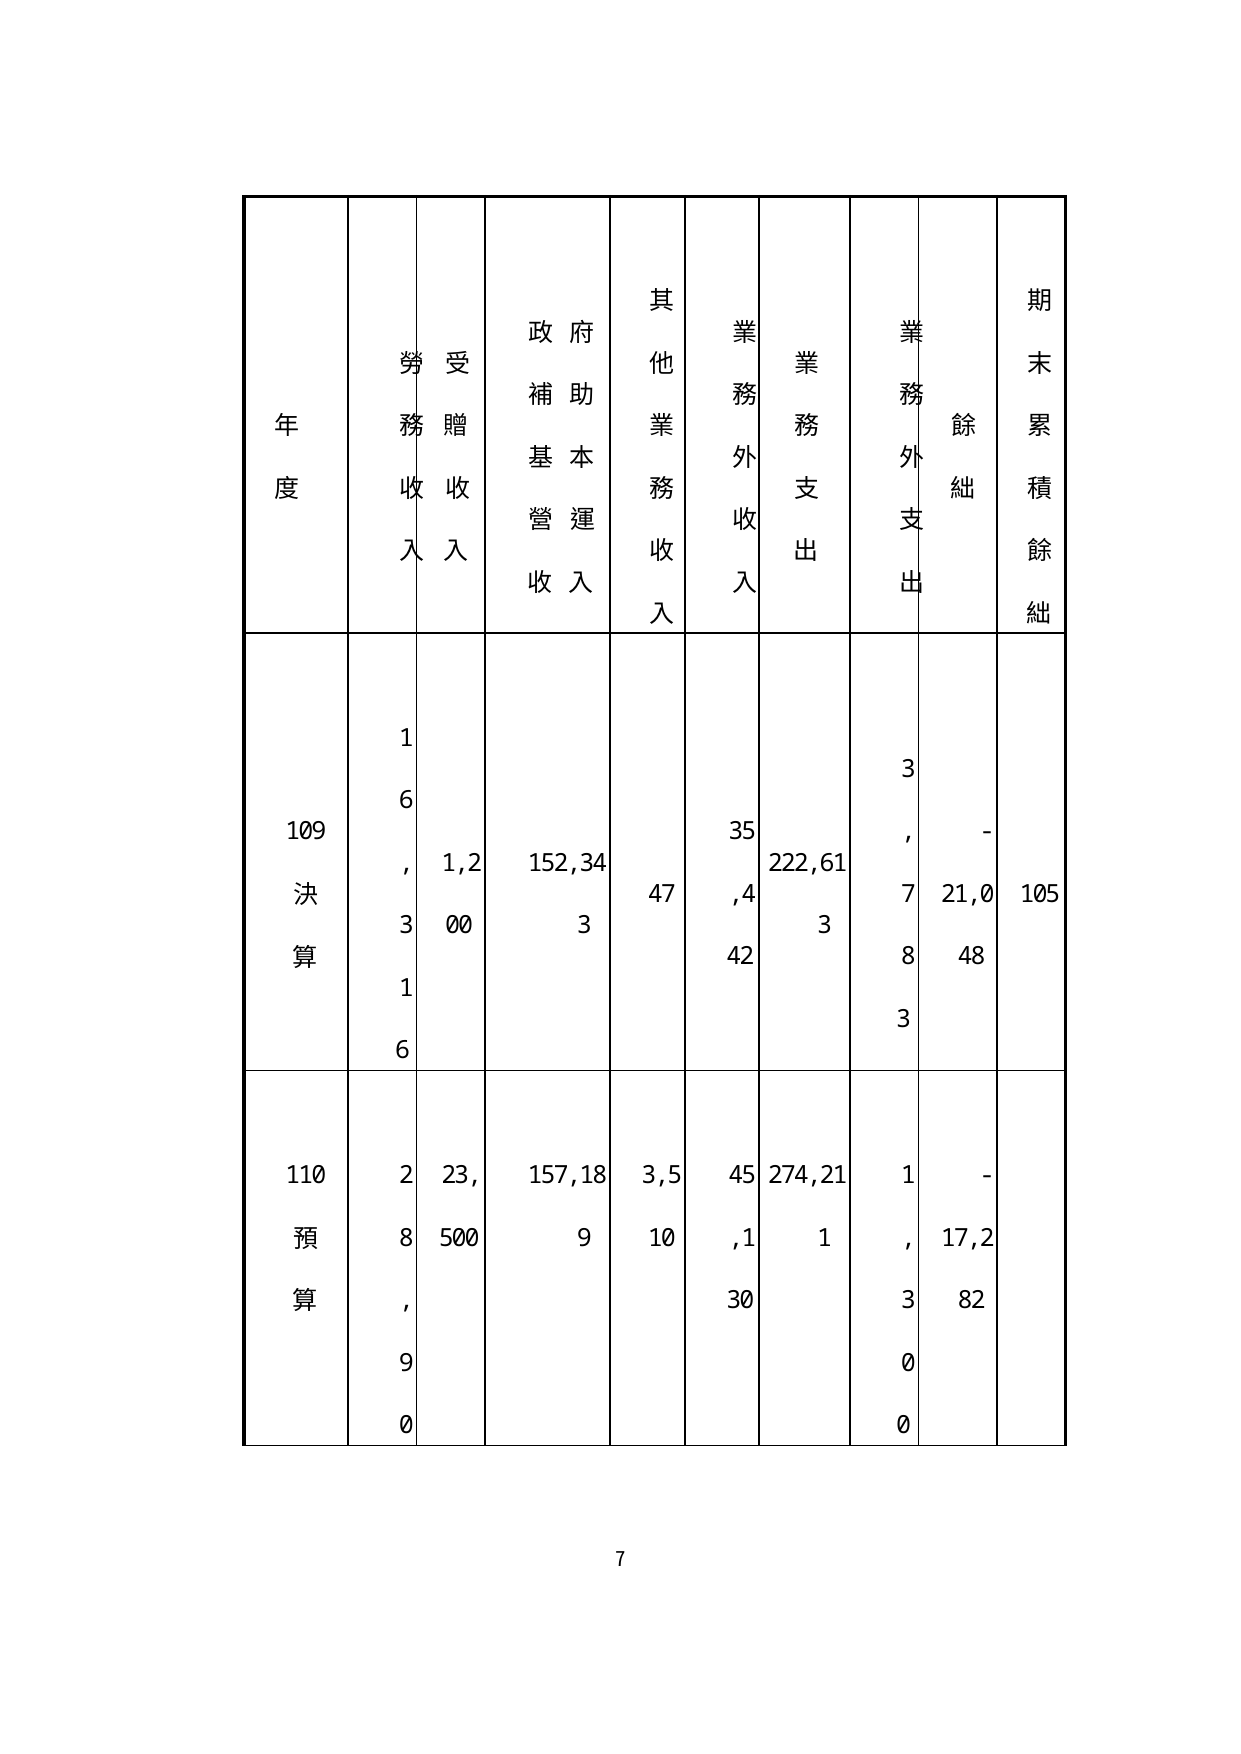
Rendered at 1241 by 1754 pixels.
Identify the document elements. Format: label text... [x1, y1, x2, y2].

table_cell 152,343 [486, 634, 609, 1070]
table_cell -21,048 [919, 634, 996, 1070]
table_header 勞務 收入 [349, 198, 416, 632]
table_cell 222,613 [760, 634, 849, 1070]
table_cell 23,500 [417, 1071, 484, 1445]
table_cell 110預算 [246, 1071, 347, 1445]
table_cell 16,316 [349, 634, 416, 1070]
table_cell 109決算 [246, 634, 347, 1070]
table_cell 1,200 [417, 634, 484, 1070]
table_cell 157,189 [486, 1071, 609, 1445]
table_header 業務支出 [760, 198, 849, 632]
table_cell 3,783 [851, 634, 918, 1070]
table_cell 45,130 [686, 1071, 758, 1445]
table_header 其他業務收入 [611, 198, 684, 632]
table_cell 274,211 [760, 1071, 849, 1445]
table_cell 105 [998, 634, 1064, 1070]
table_header 餘絀 [919, 198, 996, 632]
table_header 政府補助基本營運收入 [486, 198, 609, 632]
table_header 年度 [246, 198, 347, 632]
table_header 業務外支出 [851, 198, 918, 632]
table_cell 47 [611, 634, 684, 1070]
table_header 受贈 收入 [417, 198, 484, 632]
table_header 業務外收入 [686, 198, 758, 632]
table_cell 3,510 [611, 1071, 684, 1445]
table_cell [998, 1071, 1064, 1445]
table_cell 35,442 [686, 634, 758, 1070]
table_cell 28,90 [349, 1071, 416, 1445]
table_header 期末累積餘絀 [998, 198, 1064, 632]
table_cell -17,282 [919, 1071, 996, 1445]
table_cell 1,300 [851, 1071, 918, 1445]
